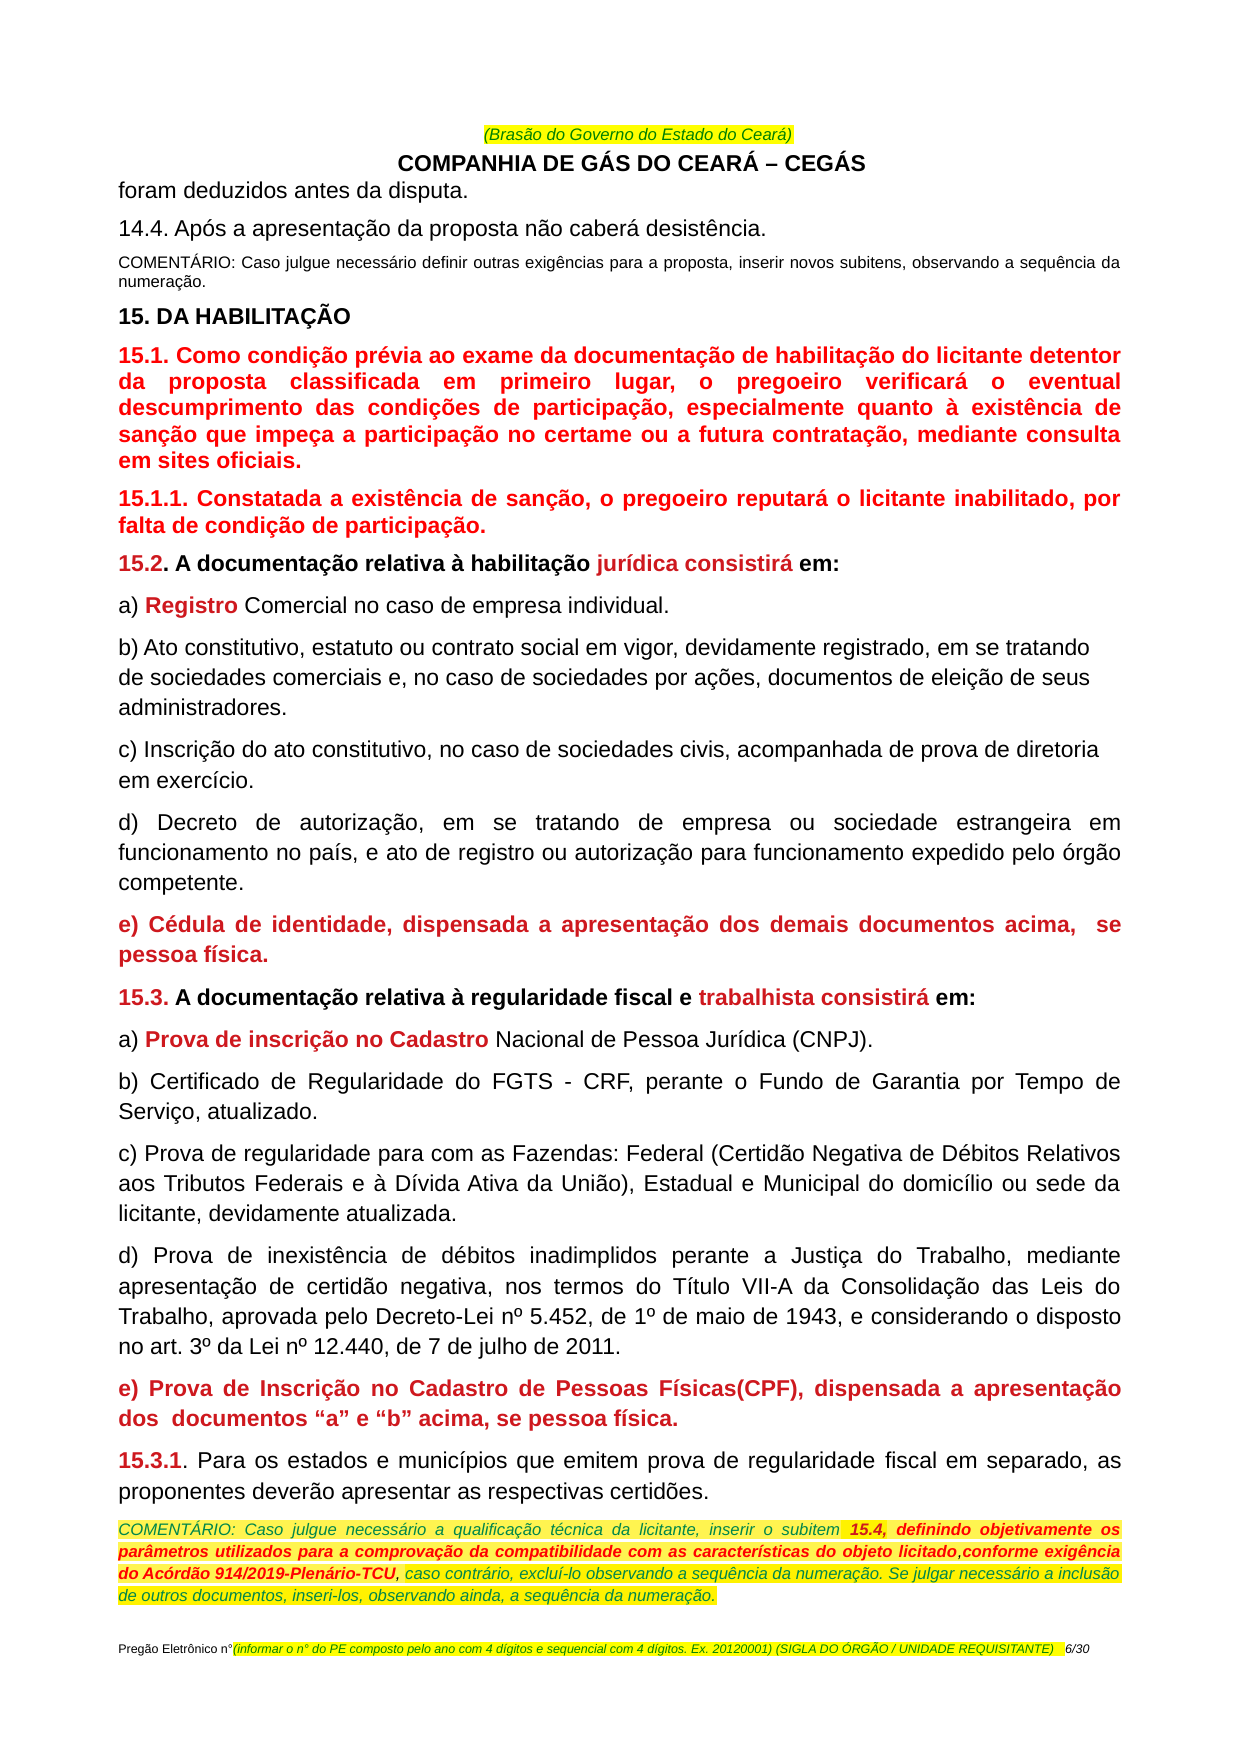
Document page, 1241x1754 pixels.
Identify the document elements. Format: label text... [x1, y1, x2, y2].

text 14.4. Após a apresentação da proposta não caberá desistência. [118, 215, 1122, 241]
text 15.1. Como condição prévia ao exame da documentação de habilitação do licitante detentor da proposta classificada em primeiro lugar, o pregoeiro verificará o eventual descumprimento das condições de participação, especialmente quanto à existência de sanção que impeça a participação no certame ou a futura contratação, mediante consulta em sites oficiais. [118, 342, 1122, 473]
text e) Cédula de identidade, dispensada a apresentação dos demais documentos acima, se pessoa física. [118, 911, 1122, 968]
text a) Prova de inscrição no Cadastro Nacional de Pessoa Jurídica (CNPJ). [118, 1026, 1122, 1052]
text 15.1.1. Constatada a existência de sanção, o pregoeiro reputará o licitante inabilitado, por falta de condição de participação. [118, 485, 1122, 538]
text 15.3. A documentação relativa à regularidade fiscal e trabalhista consistirá em: [118, 983, 1122, 1010]
text a) Registro Comercial no caso de empresa individual. [118, 592, 1122, 618]
text c) Inscrição do ato constitutivo, no caso de sociedades civis, acompanhada de prova de diretoria em exercício. [118, 736, 1122, 793]
text b) Ato constitutivo, estatuto ou contrato social em vigor, devidamente registrado, em se tratando de sociedades comerciais e, no caso de sociedades por ações, documentos de eleição de seus administradores. [118, 634, 1122, 721]
text foram deduzidos antes da disputa. [118, 177, 1122, 203]
text c) Prova de regularidade para com as Fazendas: Federal (Certidão Negativa de Débitos Relativos aos Tributos Federais e à Dívida Ativa da União), Estadual e Municipal do domicílio ou sede da licitante, devidamente atualizada. [118, 1140, 1122, 1227]
text e) Prova de Inscrição no Cadastro de Pessoas Físicas(CPF), dispensada a apresentação dos documentos “a” e “b” acima, se pessoa física. [118, 1375, 1122, 1432]
text COMENTÁRIO: Caso julgue necessário definir outras exigências para a proposta, inserir novos subitens, observando a sequência da numeração. [118, 253, 1122, 291]
text d) Decreto de autorização, em se tratando de empresa ou sociedade estrangeira em funcionamento no país, e ato de registro ou autorização para funcionamento expedido pelo órgão competente. [118, 809, 1122, 896]
text 15. DA HABILITAÇÃO [118, 303, 1122, 330]
text 15.2. A documentação relativa à habilitação jurídica consistirá em: [118, 550, 1122, 576]
text d) Prova de inexistência de débitos inadimplidos perante a Justiça do Trabalho, mediante apresentação de certidão negativa, nos termos do Título VII-A da Consolidação das Leis do Trabalho, aprovada pelo Decreto-Lei nº 5.452, de 1º de maio de 1943, e considerando o disposto no art. 3º da Lei nº 12.440, de 7 de julho de 2011. [118, 1242, 1122, 1359]
text b) Certificado de Regularidade do FGTS - CRF, perante o Fundo de Garantia por Tempo de Serviço, atualizado. [118, 1068, 1122, 1124]
text COMENTÁRIO: Caso julgue necessário a qualificação técnica da licitante, inserir o subitem 15.4, definindo objetivamente os parâmetros utilizados para a comprovação da compatibilidade com as características do objeto licitado,conforme exigência do Acórdão 914/2019-Plenário-TCU, caso contrário, excluí-lo observando a sequência da numeração. Se julgar necessário a inclusão de outros documentos, inseri-los, observando ainda, a sequência da numeração. [118, 1520, 1122, 1605]
text 15.3.1. Para os estados e municípios que emitem prova de regularidade fiscal em separado, as proponentes deverão apresentar as respectivas certidões. [118, 1447, 1122, 1504]
